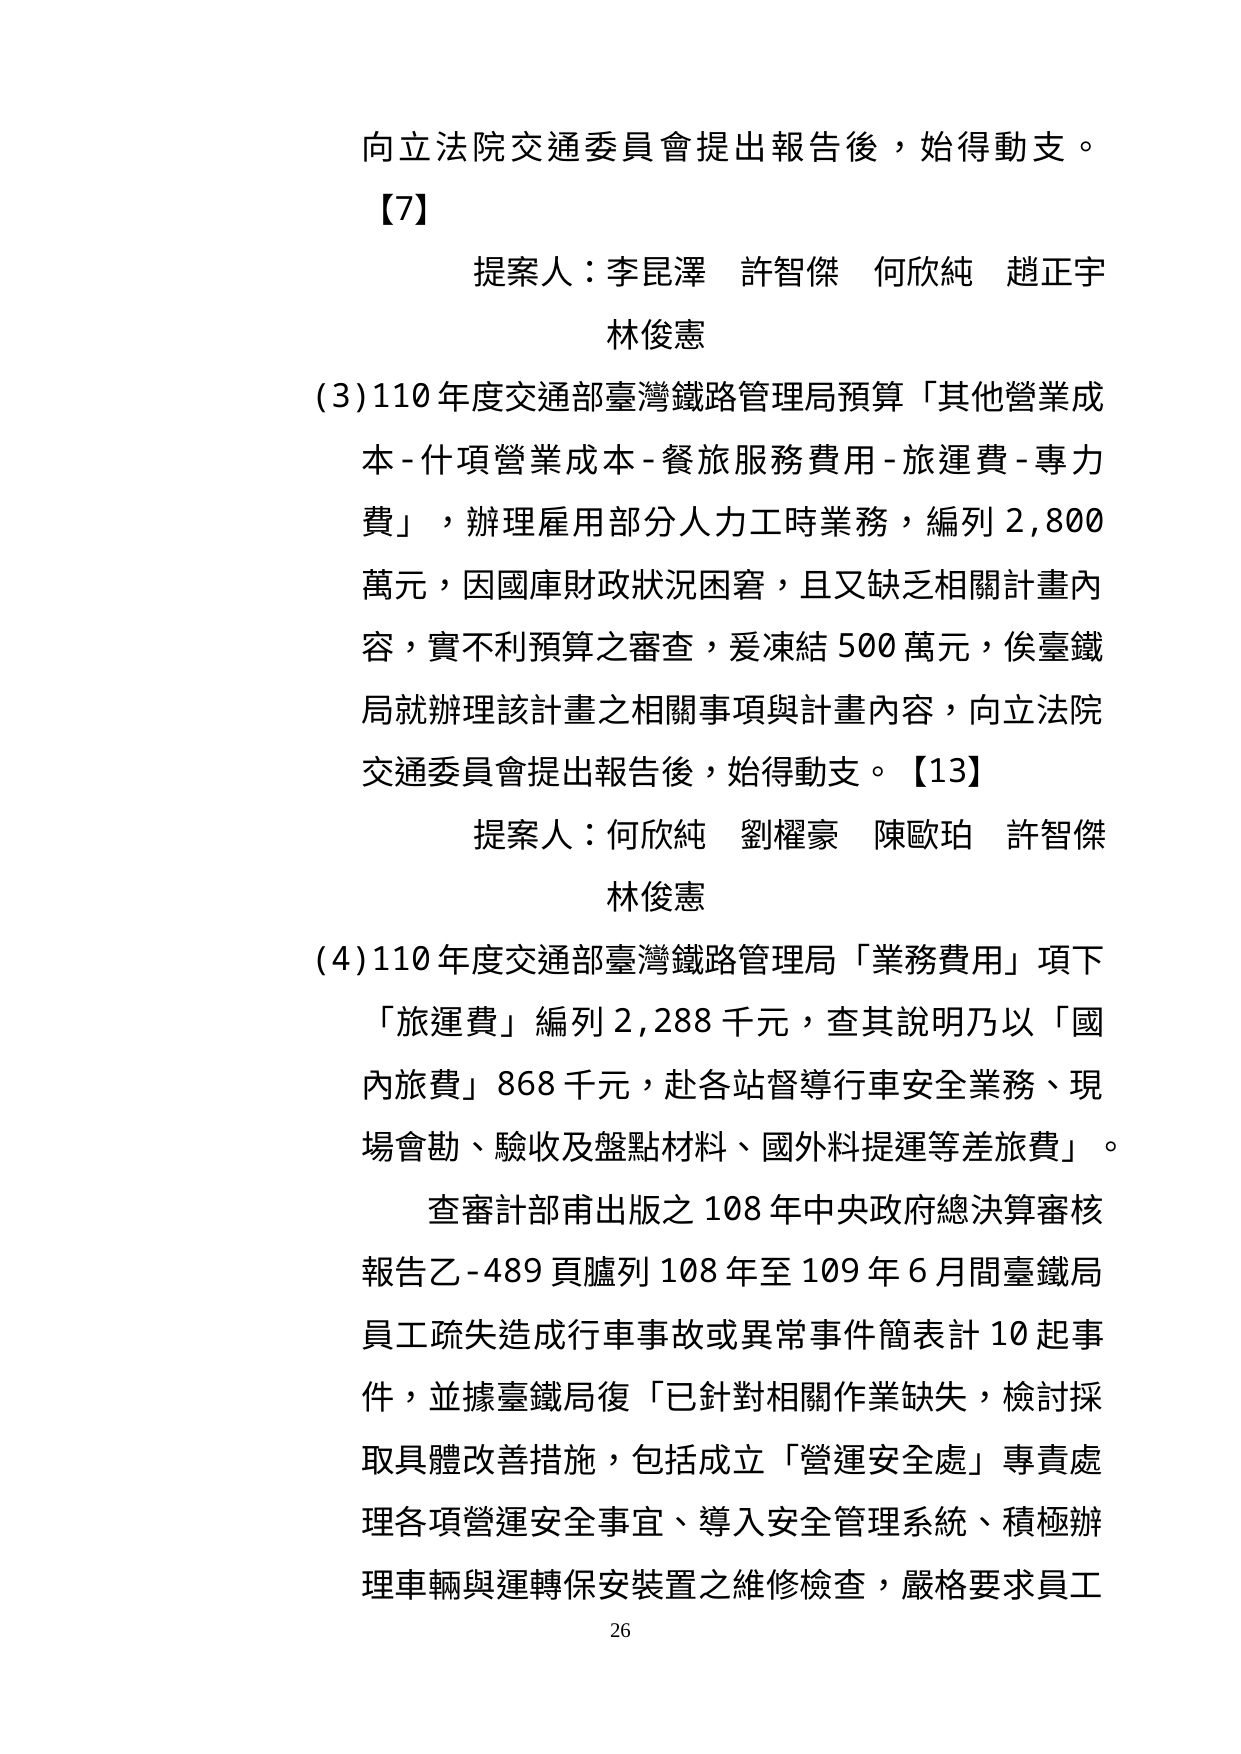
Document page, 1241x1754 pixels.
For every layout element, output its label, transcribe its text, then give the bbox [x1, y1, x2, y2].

text (4)110年度交通部臺灣鐵路管理局「業務費用」項下「旅運費」編列2,288千元，查其說明乃以「國內旅費」868千元，赴各站督導行車安全業務、現場會勘、驗收及盤點材料、國外料提運等差旅費」。 [311, 916, 1104, 1166]
text 提案人：何欣純 劉櫂豪 陳歐珀 許智傑 林俊憲 [473, 791, 1117, 916]
text 查審計部甫出版之108年中央政府總決算審核報告乙-489頁臚列108年至109年6月間臺鐵局員工疏失造成行車事故或異常事件簡表計10起事件，並據臺鐵局復「已針對相關作業缺失，檢討採取具體改善措施，包括成立「營運安全處」專責處理各項營運安全事宜、導入安全管理系統、積極辦理車輛與運轉保安裝置之維修檢查，嚴格要求員工 [361, 1166, 1104, 1603]
text 提案人：李昆澤 許智傑 何欣純 趙正宇 林俊憲 [473, 228, 1117, 353]
text (2)110年度交通部臺灣鐵路管理局預算有關「旅運費」共編列預算9,165萬6千元，考量受國際疫情影響，相關會議是否能夠成行尚未可知，相關會議應重新進行檢討有無必要性，並研議是否能改採視訊會議，爰此，110年度交通部臺灣鐵路管理局預算有關「旅運費」共編列預算9,165萬6千元，有關國外旅費部分凍結預算1/5，待臺灣鐵路管理局於2個月內就相關會議在疫情影響之下是否能夠成行進行盤點評估，並研議改採視訊會議之可行性，向立法院交通委員會提出報告後，始得動支。【7】 [311, 103, 1104, 228]
text (3)110年度交通部臺灣鐵路管理局預算「其他營業成本-什項營業成本-餐旅服務費用-旅運費-專力費」，辦理雇用部分人力工時業務，編列2,800萬元，因國庫財政狀況困窘，且又缺乏相關計畫內容，實不利預算之審查，爰凍結500萬元，俟臺鐵局就辦理該計畫之相關事項與計畫內容，向立法院交通委員會提出報告後，始得動支。【13】 [311, 353, 1104, 791]
